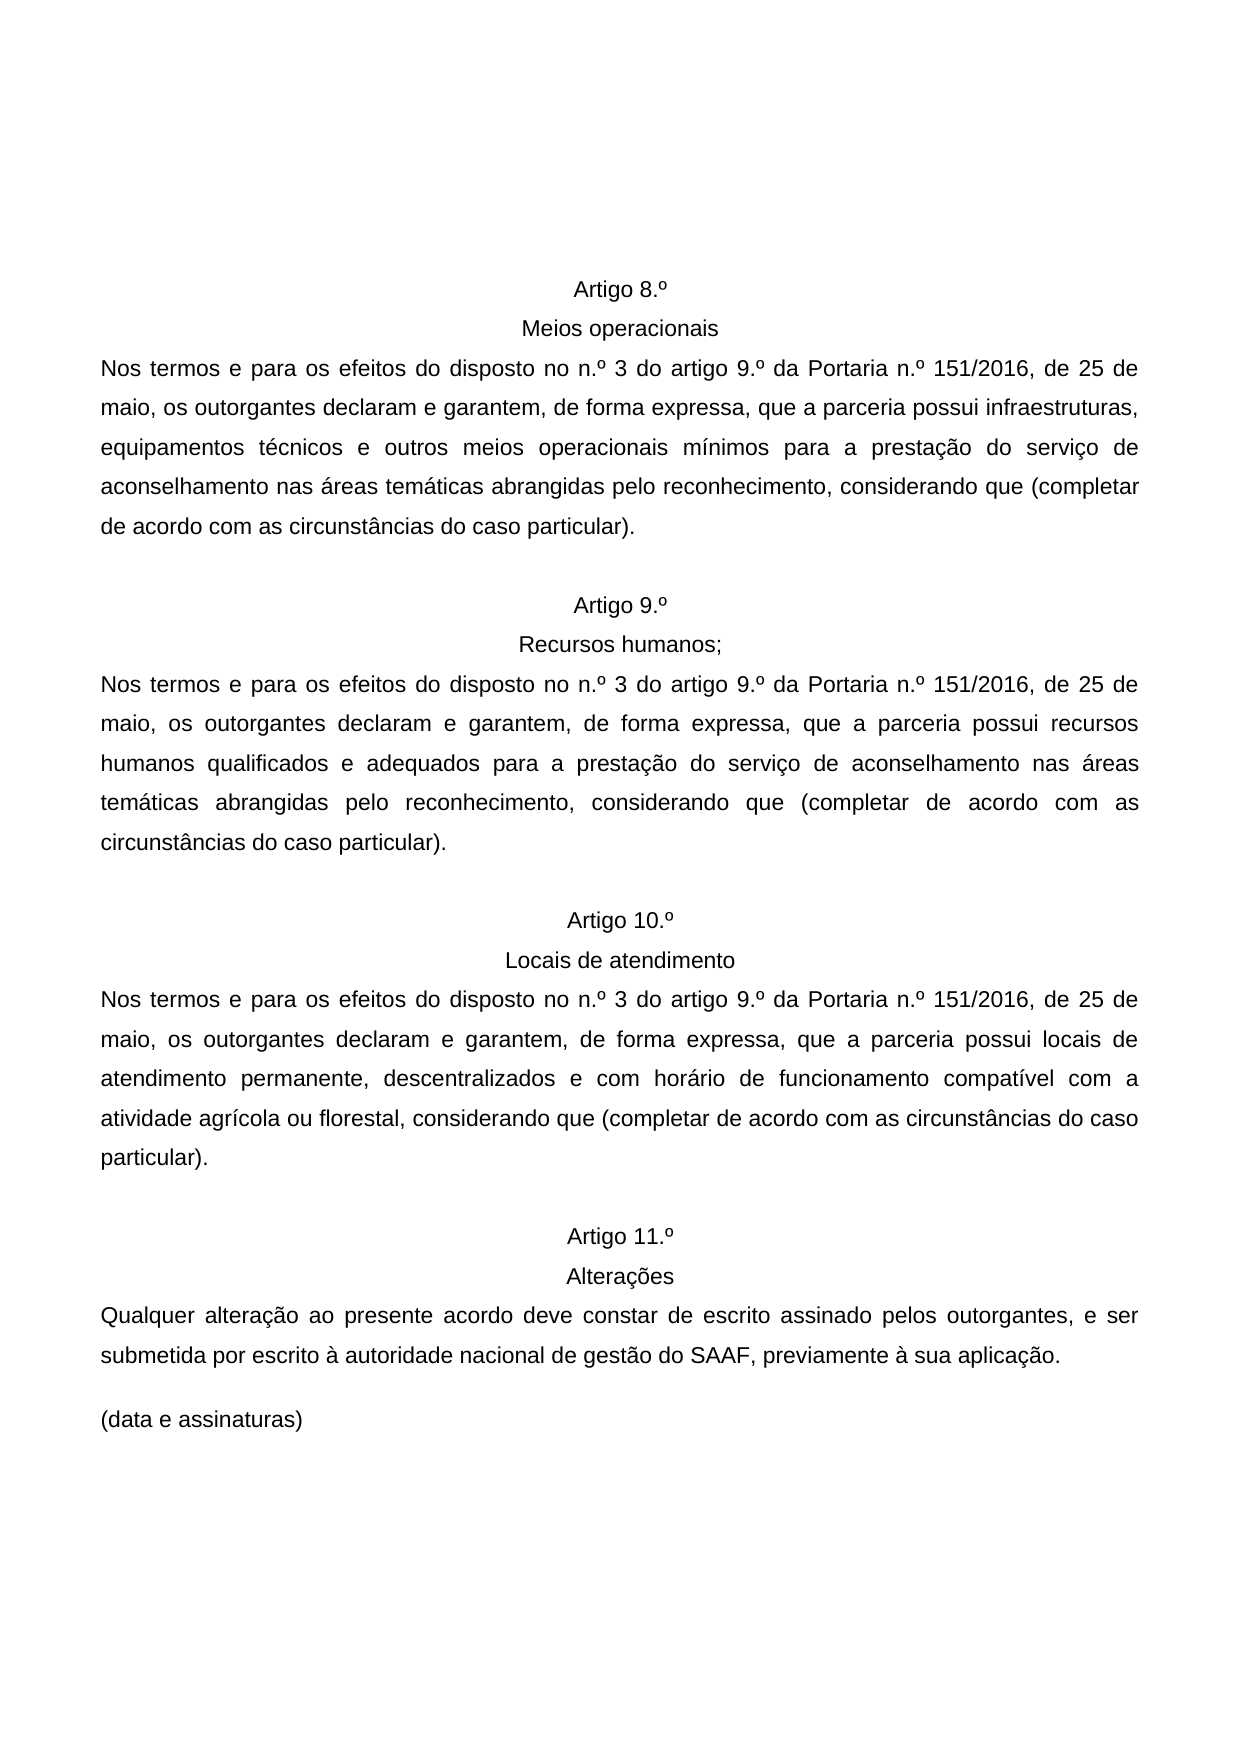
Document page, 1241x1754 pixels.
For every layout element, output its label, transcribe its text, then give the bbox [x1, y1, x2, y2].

text Meios operacionais [100, 315, 1140, 342]
text Alterações [100, 1263, 1140, 1289]
text Recursos humanos; [100, 631, 1140, 657]
text Locais de atendimento [100, 947, 1140, 973]
text Artigo 11.º [100, 1223, 1140, 1249]
text (data e assinaturas) [100, 1406, 1140, 1432]
text Artigo 8.º [100, 276, 1140, 302]
text Nos termos e para os efeitos do disposto no n.º 3 do artigo 9.º da Portaria n.º 151/2016, de 25 de maio, os outorgantes declaram e garantem, de forma expressa, que a parceria possui recursos humanos qualificados e adequados para a prestação do serviço de aconselhamento nas áreas temáticas abrangidas pelo reconhecimento, considerando que (completar de acordo com as circunstâncias do caso particular). [100, 671, 1140, 855]
text Nos termos e para os efeitos do disposto no n.º 3 do artigo 9.º da Portaria n.º 151/2016, de 25 de maio, os outorgantes declaram e garantem, de forma expressa, que a parceria possui infraestruturas, equipamentos técnicos e outros meios operacionais mínimos para a prestação do serviço de aconselhamento nas áreas temáticas abrangidas pelo reconhecimento, considerando que (completar de acordo com as circunstâncias do caso particular). [100, 355, 1140, 539]
text Artigo 9.º [100, 592, 1140, 618]
text Artigo 10.º [100, 907, 1140, 934]
text Nos termos e para os efeitos do disposto no n.º 3 do artigo 9.º da Portaria n.º 151/2016, de 25 de maio, os outorgantes declaram e garantem, de forma expressa, que a parceria possui locais de atendimento permanente, descentralizados e com horário de funcionamento compatível com a atividade agrícola ou florestal, considerando que (completar de acordo com as circunstâncias do caso particular). [100, 986, 1140, 1171]
text Qualquer alteração ao presente acordo deve constar de escrito assinado pelos outorgantes, e ser submetida por escrito à autoridade nacional de gestão do SAAF, previamente à sua aplicação. [100, 1302, 1140, 1368]
